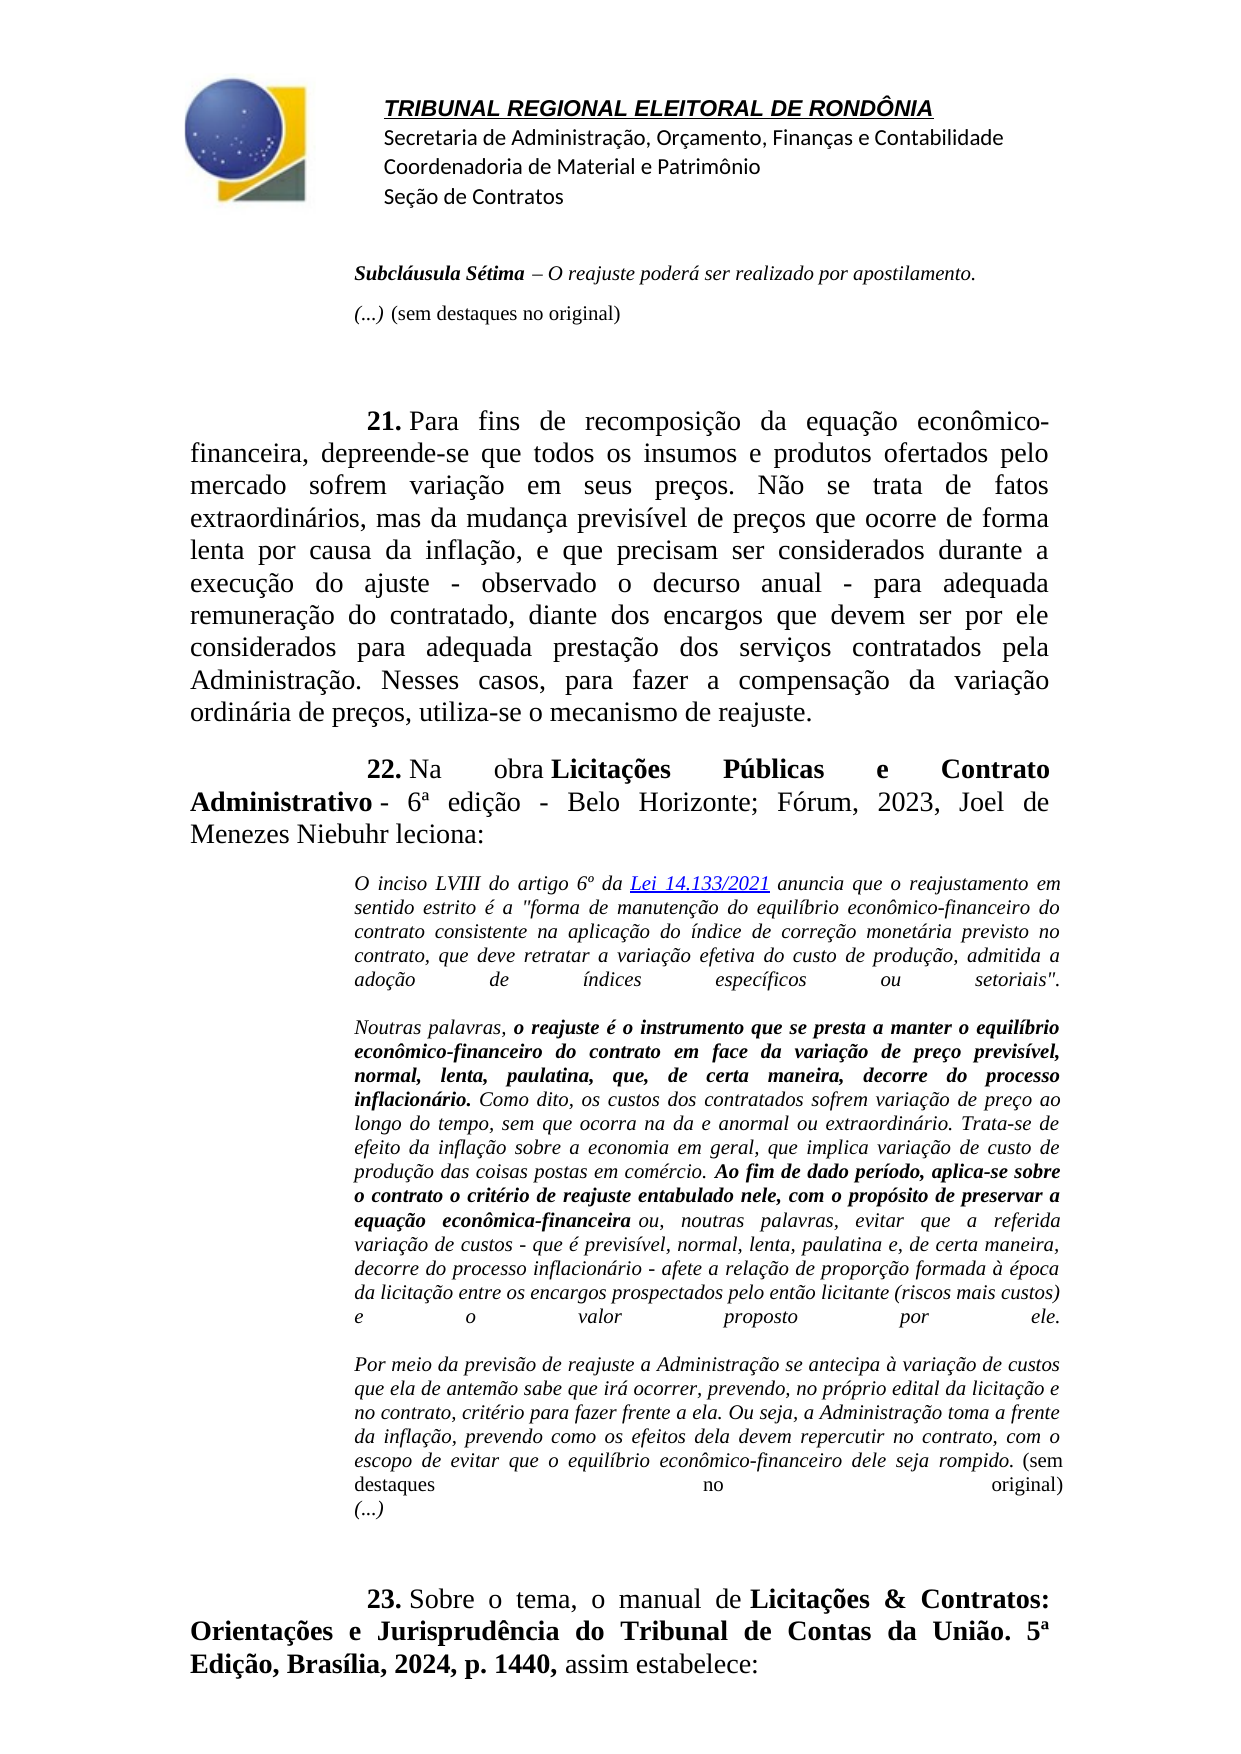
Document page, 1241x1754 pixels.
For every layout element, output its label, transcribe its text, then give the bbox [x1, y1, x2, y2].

text (...) (sem destaques no original) [354, 301, 1063, 325]
text 23. Sobre o tema, o manual de Licitações & Contratos: Orientações e Jurisprudência do Tribunal de Contas da União. 5ª Edição, Brasília, 2024, p. 1440, assim estabelece: [190, 1582, 1051, 1679]
text Subcláusula Sétima – O reajuste poderá ser realizado por apostilamento. [354, 261, 1063, 285]
text 21. Para fins de recomposição da equação econômico-financeira, depreende-se que todos os insumos e produtos ofertados pelo mercado sofrem variação em seus preços. Não se trata de fatos extraordinários, mas da mudança previsível de preços que ocorre de forma lenta por causa da inflação, e que precisam ser considerados durante a execução do ajuste - observado o decurso anual - para adequada remuneração do contratado, diante dos encargos que devem ser por ele considerados para adequada prestação dos serviços contratados pela Administração. Nesses casos, para fazer a compensação da variação ordinária de preços, utiliza-se o mecanismo de reajuste. [190, 404, 1051, 728]
text 22. Na obra Licitações Públicas e Contrato Administrativo - 6ª edição - Belo Horizonte; Fórum, 2023, Joel de Menezes Niebuhr leciona: [190, 753, 1051, 850]
text O inciso LVIII do artigo 6º da Lei 14.133/2021 anuncia que o reajustamento em sentido estrito é a "forma de manutenção do equilíbrio econômico-financeiro do contrato consistente na aplicação do índice de correção monetária previsto no contrato, que deve retratar a variação efetiva do custo de produção, admitida a adoção de índices específicos ou setoriais". Noutras palavras, o reajuste é o instrumento que se presta a manter o equilíbrio econômico-financeiro do contrato em face da variação de preço previsível, normal, lenta, paulatina, que, de certa maneira, decorre do processo inflacionário. Como dito, os custos dos contratados sofrem variação de preço ao longo do tempo, sem que ocorra na da e anormal ou extraordinário. Trata-se de efeito da inflação sobre a economia em geral, que implica variação de custo de produção das coisas postas em comércio. Ao fim de dado período, aplica-se sobre o contrato o critério de reajuste entabulado nele, com o propósito de preservar a equação econômica-financeira ou, noutras palavras, evitar que a referida variação de custos - que é previsível, normal, lenta, paulatina e, de certa maneira, decorre do processo inflacionário - afete a relação de proporção formada à época da licitação entre os encargos prospectados pelo então licitante (riscos mais custos) e o valor proposto por ele. Por meio da previsão de reajuste a Administração se antecipa à variação de custos que ela de antemão sabe que irá ocorrer, prevendo, no próprio edital da licitação e no contrato, critério para fazer frente a ela. Ou seja, a Administração toma a frente da inflação, prevendo como os efeitos dela devem repercutir no contrato, com o escopo de evitar que o equilíbrio econômico-financeiro dele seja rompido. (sem destaques no original) (...) [354, 871, 1063, 1520]
